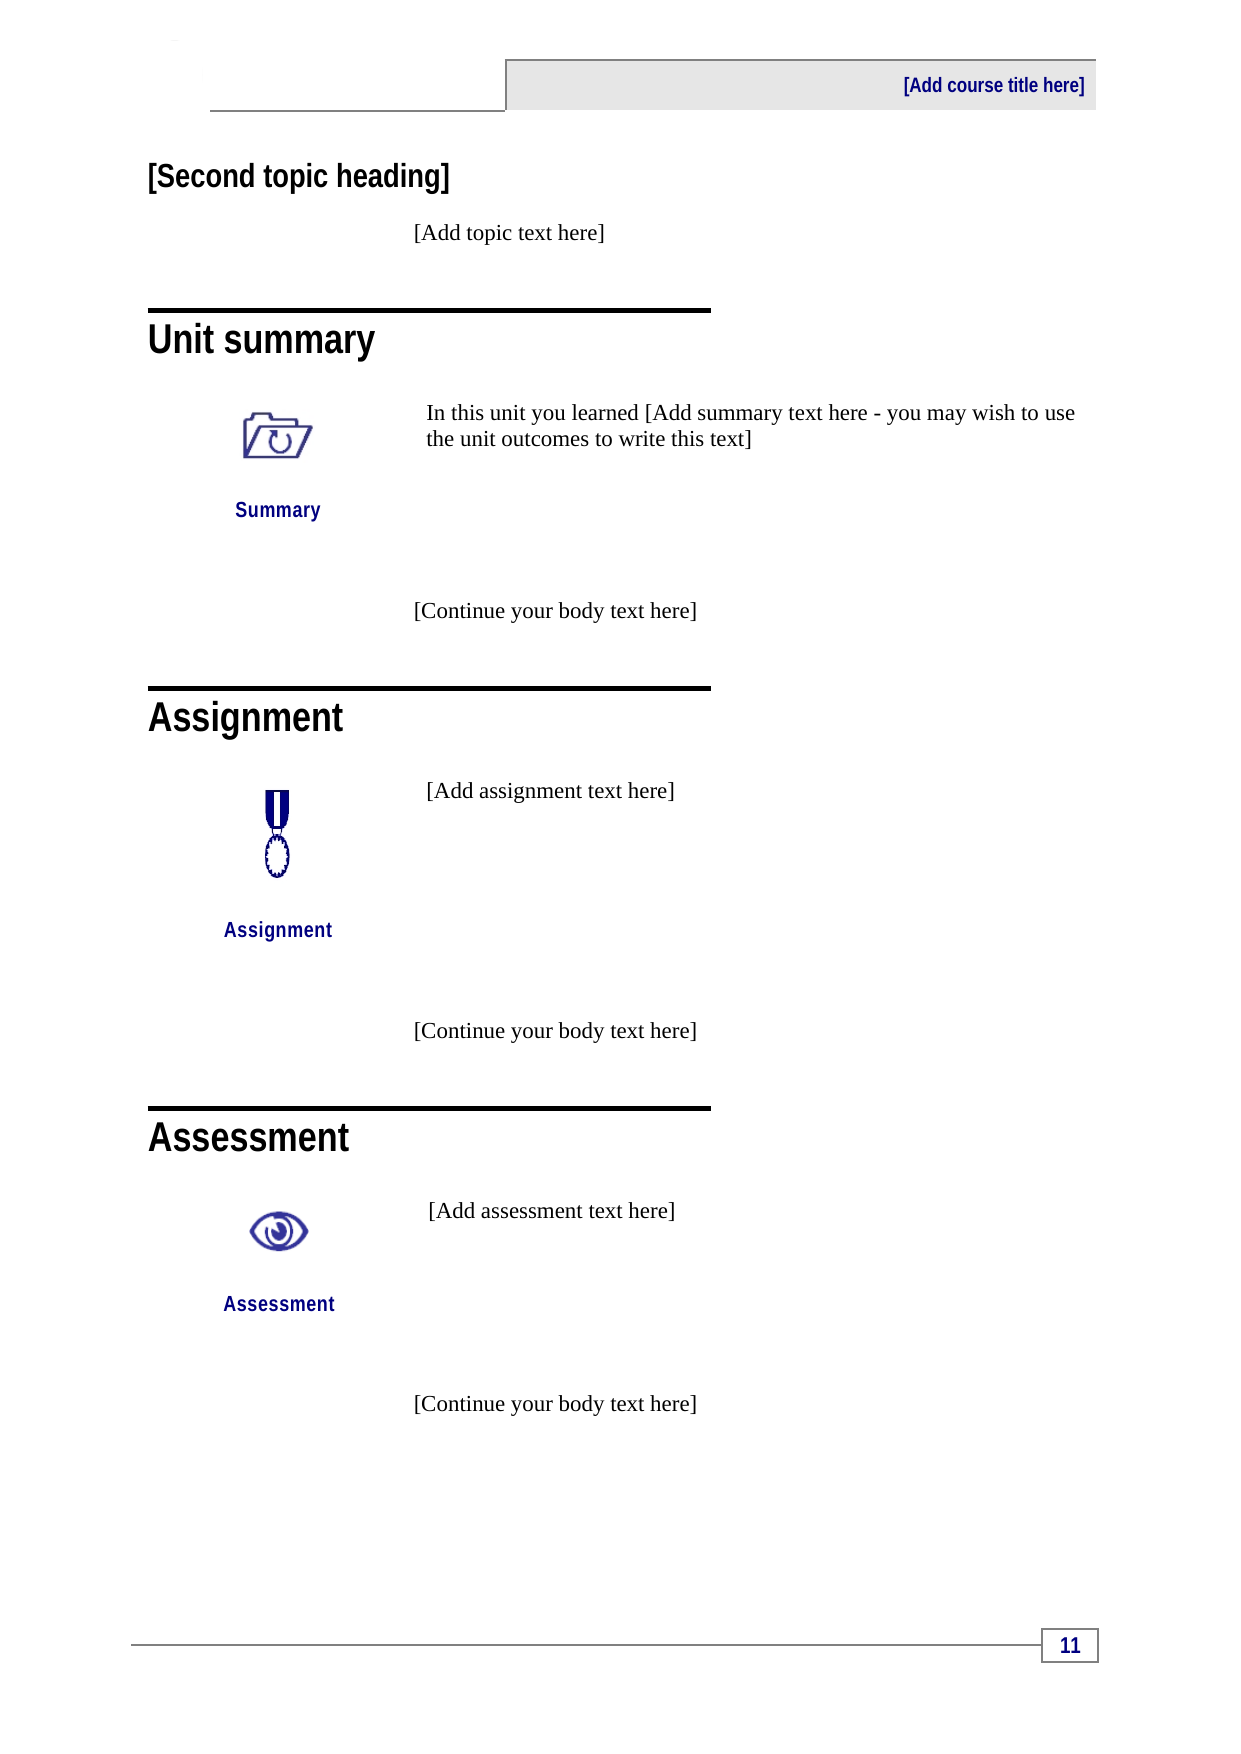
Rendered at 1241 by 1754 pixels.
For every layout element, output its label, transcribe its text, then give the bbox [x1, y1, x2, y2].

text [Continue your body text here] [413, 1018, 1093, 1043]
subtitle Unit summary [148, 313, 711, 363]
subtitle Assessment [148, 1111, 711, 1161]
subtitle Assignment [148, 691, 711, 741]
table_header [Add assignment text here] [415, 766, 1094, 955]
table_header Summary [141, 388, 415, 535]
subtitle [Second topic heading] [148, 156, 1093, 195]
picture [263, 787, 292, 884]
text [Continue your body text here] [413, 598, 1093, 623]
table_header Assignment [141, 766, 415, 955]
table_header Assessment [141, 1186, 417, 1328]
text [Add topic text here] [413, 220, 1093, 245]
picture [246, 1207, 311, 1257]
table_header [Add assessment text here] [417, 1186, 1094, 1328]
picture [239, 409, 316, 463]
table_header In this unit you learned [Add summary text here - you may wish to use the unit outcomes to write this text] [415, 388, 1094, 535]
text [Continue your body text here] [413, 1391, 1093, 1416]
